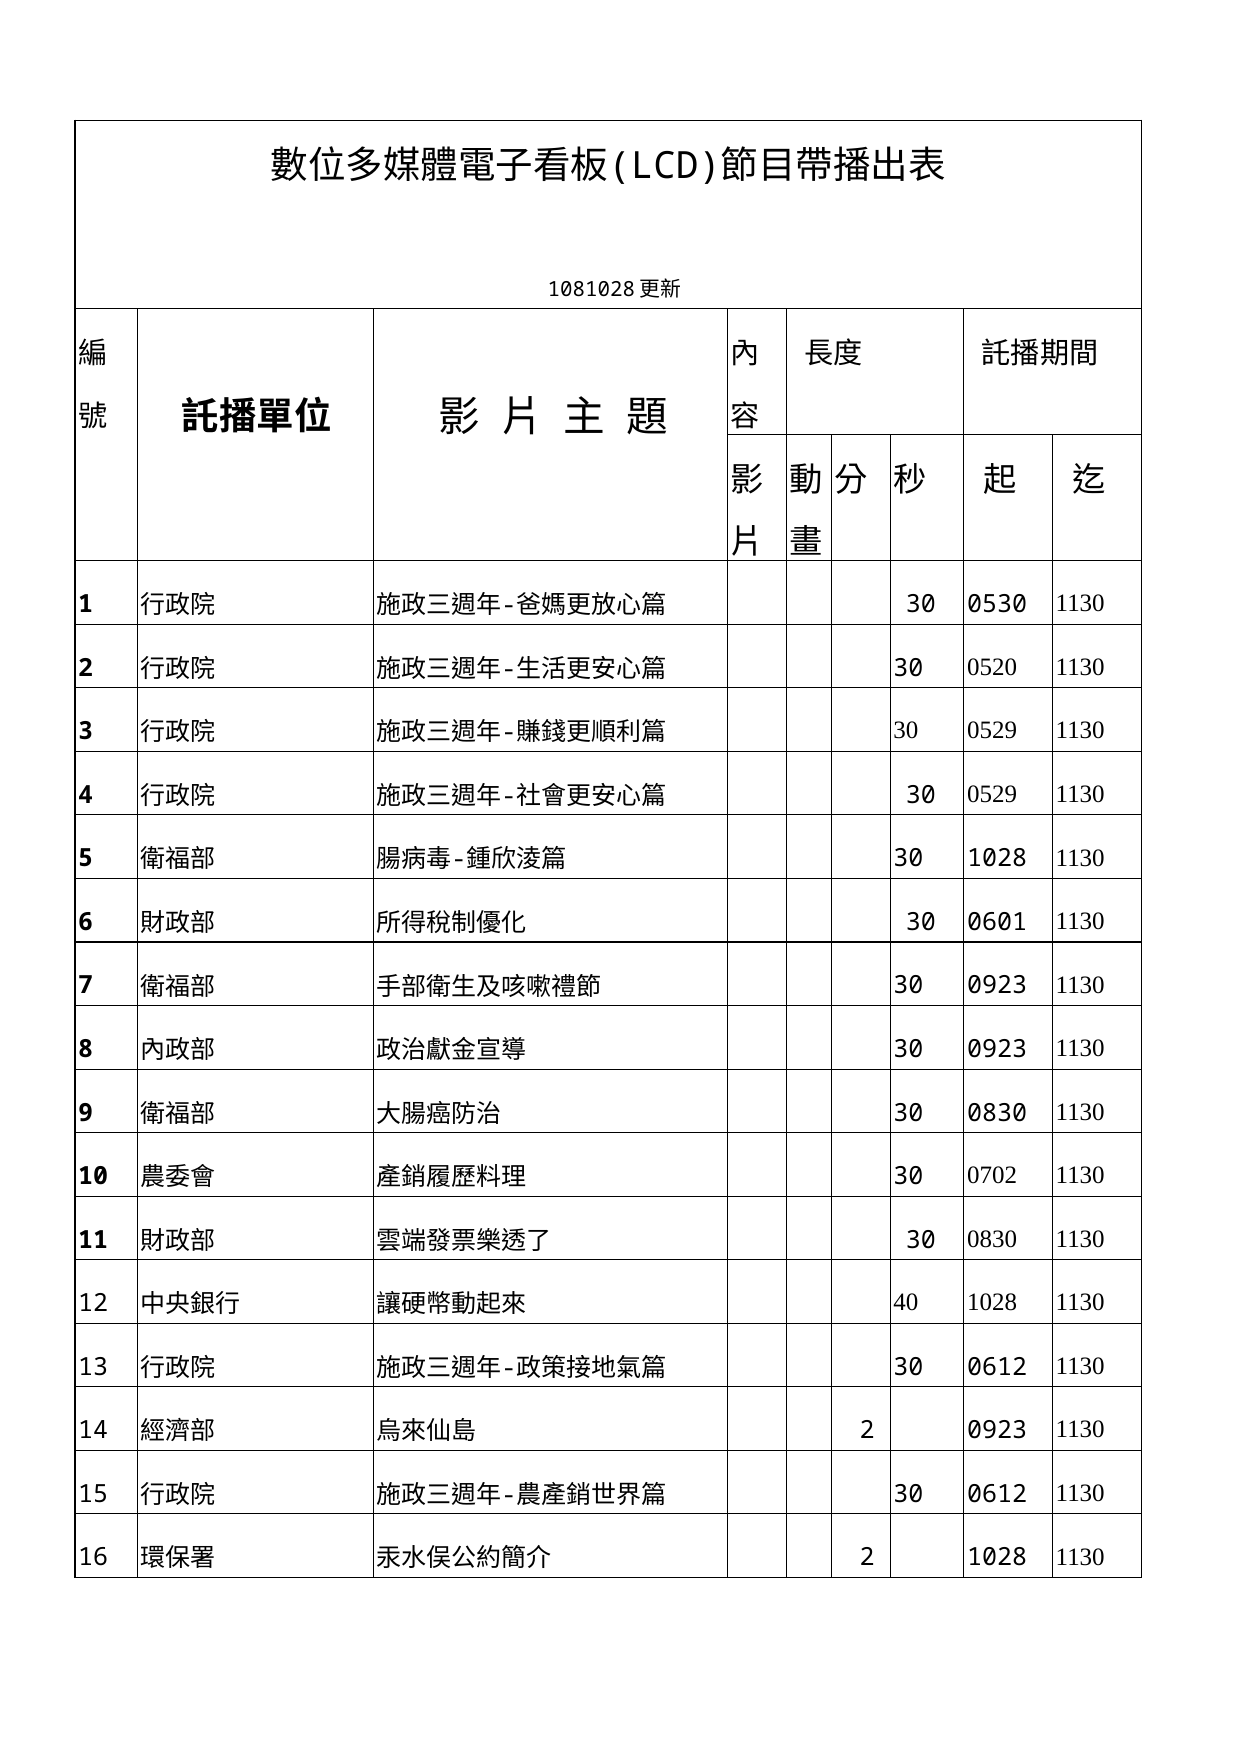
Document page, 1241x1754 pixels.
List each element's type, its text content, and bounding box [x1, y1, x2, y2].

table_cell [832, 815, 890, 878]
table_cell 30 [891, 1006, 963, 1068]
table_cell 11 [76, 1197, 137, 1259]
table_cell 託播單位 [138, 309, 373, 560]
table_cell 12 [76, 1260, 137, 1323]
table_cell 雲端發票樂透了 [374, 1197, 727, 1259]
table_cell [832, 1324, 890, 1386]
table_cell 行政院 [138, 1451, 373, 1513]
table_cell [728, 943, 786, 1005]
table_header 數位多媒體電子看板(LCD)節目帶播出表 1081028更新 [76, 121, 1141, 308]
table_cell 0612 [964, 1451, 1052, 1513]
table_cell 行政院 [138, 561, 373, 624]
table_cell 經濟部 [138, 1387, 373, 1450]
table_cell [728, 625, 786, 687]
table_cell 財政部 [138, 1197, 373, 1259]
table_cell 0530 [964, 561, 1052, 624]
table_cell 30 [891, 1324, 963, 1386]
table_cell 0612 [964, 1324, 1052, 1386]
table_cell 1130 [1053, 1387, 1141, 1450]
table_cell 大腸癌防治 [374, 1070, 727, 1132]
table_cell [787, 752, 831, 814]
table_cell [787, 1260, 831, 1323]
table_cell [728, 1387, 786, 1450]
table_cell [787, 688, 831, 751]
table_cell 施政三週年-賺錢更順利篇 [374, 688, 727, 751]
table_cell 手部衛生及咳嗽禮節 [374, 943, 727, 1005]
table_cell [787, 1070, 831, 1132]
table_cell 15 [76, 1451, 137, 1513]
table_cell 30 [891, 1197, 963, 1259]
table_cell 行政院 [138, 625, 373, 687]
table_cell 0601 [964, 879, 1052, 941]
table_cell 8 [76, 1006, 137, 1068]
table_cell 1130 [1053, 625, 1141, 687]
table_cell 2 [832, 1387, 890, 1450]
table_cell [832, 879, 890, 941]
table_cell 0520 [964, 625, 1052, 687]
table_cell 0830 [964, 1197, 1052, 1259]
table_cell 1028 [964, 815, 1052, 878]
table_cell 30 [891, 1070, 963, 1132]
table_cell 環保署 [138, 1514, 373, 1577]
table_cell [728, 1070, 786, 1132]
table_cell 1130 [1053, 688, 1141, 751]
table_cell [832, 1451, 890, 1513]
table_cell [787, 1324, 831, 1386]
table_cell 14 [76, 1387, 137, 1450]
table_cell [787, 1133, 831, 1196]
table_cell 1130 [1053, 1070, 1141, 1132]
table_cell 讓硬幣動起來 [374, 1260, 727, 1323]
table_cell 產銷履歷料理 [374, 1133, 727, 1196]
table_cell 迄 [1053, 435, 1141, 560]
table_cell [832, 1006, 890, 1068]
table_cell 政治獻金宣導 [374, 1006, 727, 1068]
table_cell 2 [832, 1514, 890, 1577]
table_cell 9 [76, 1070, 137, 1132]
table_cell 30 [891, 1133, 963, 1196]
table_cell 0923 [964, 1006, 1052, 1068]
table_cell [728, 1451, 786, 1513]
table_cell 7 [76, 943, 137, 1005]
table_cell [728, 1324, 786, 1386]
table_cell 0830 [964, 1070, 1052, 1132]
table_cell [728, 561, 786, 624]
table_cell 衛福部 [138, 943, 373, 1005]
table_cell 行政院 [138, 688, 373, 751]
table_cell 30 [891, 625, 963, 687]
table_cell [728, 1197, 786, 1259]
table_cell [787, 1387, 831, 1450]
table_cell [728, 815, 786, 878]
table_cell 財政部 [138, 879, 373, 941]
table_cell 汞水俣公約簡介 [374, 1514, 727, 1577]
table_cell 30 [891, 688, 963, 751]
table_cell [891, 1387, 963, 1450]
table_cell [728, 752, 786, 814]
table_cell 編號 [76, 309, 137, 560]
table_cell 內政部 [138, 1006, 373, 1068]
table_cell [728, 688, 786, 751]
table_cell [832, 943, 890, 1005]
table_cell 30 [891, 1451, 963, 1513]
table_cell 1130 [1053, 1006, 1141, 1068]
table_cell [832, 1070, 890, 1132]
table_cell [832, 1133, 890, 1196]
table_cell 行政院 [138, 752, 373, 814]
table_cell 30 [891, 943, 963, 1005]
table_cell 施政三週年-農產銷世界篇 [374, 1451, 727, 1513]
table_cell [832, 625, 890, 687]
table_cell [787, 1197, 831, 1259]
table_cell 10 [76, 1133, 137, 1196]
table_cell 中央銀行 [138, 1260, 373, 1323]
table_cell [787, 1514, 831, 1577]
table_cell 施政三週年-生活更安心篇 [374, 625, 727, 687]
table_cell 1130 [1053, 1133, 1141, 1196]
table_cell 1130 [1053, 1197, 1141, 1259]
table_cell 內容 [728, 309, 786, 434]
table_cell [728, 879, 786, 941]
table_cell [832, 1260, 890, 1323]
table_cell 1028 [964, 1514, 1052, 1577]
table_cell 施政三週年-爸媽更放心篇 [374, 561, 727, 624]
table_cell 0529 [964, 752, 1052, 814]
table_cell 5 [76, 815, 137, 878]
table_cell [787, 561, 831, 624]
table_cell 1130 [1053, 1324, 1141, 1386]
table_cell 0923 [964, 943, 1052, 1005]
table_cell [787, 815, 831, 878]
table_cell 農委會 [138, 1133, 373, 1196]
table_cell 1028 [964, 1260, 1052, 1323]
table_cell 影 片 [728, 435, 786, 560]
table_cell 動 畫 [787, 435, 831, 560]
table_cell [787, 1006, 831, 1068]
table_cell 長度 [787, 309, 963, 434]
table_cell 1130 [1053, 1451, 1141, 1513]
table_cell 衛福部 [138, 1070, 373, 1132]
table_cell 衛福部 [138, 815, 373, 878]
table_cell 30 [891, 752, 963, 814]
table_cell [832, 561, 890, 624]
table_cell 30 [891, 815, 963, 878]
table_cell 影 片 主 題 [374, 309, 727, 560]
table_cell [832, 1197, 890, 1259]
table_cell 1 [76, 561, 137, 624]
table_cell 施政三週年-政策接地氣篇 [374, 1324, 727, 1386]
table_cell [832, 752, 890, 814]
table_cell 行政院 [138, 1324, 373, 1386]
table_cell 起 [964, 435, 1052, 560]
table_cell [832, 688, 890, 751]
table_cell [728, 1514, 786, 1577]
table_cell 16 [76, 1514, 137, 1577]
table_cell [728, 1133, 786, 1196]
table_cell 1130 [1053, 879, 1141, 941]
table_cell 託播期間 [964, 309, 1141, 434]
table_cell [787, 625, 831, 687]
table_cell [787, 943, 831, 1005]
table_cell [787, 1451, 831, 1513]
table_cell 1130 [1053, 1514, 1141, 1577]
table_cell 30 [891, 561, 963, 624]
table_cell 1130 [1053, 561, 1141, 624]
table_cell 0923 [964, 1387, 1052, 1450]
table_cell 40 [891, 1260, 963, 1323]
table_cell [787, 879, 831, 941]
table_cell 6 [76, 879, 137, 941]
table_cell 分 [832, 435, 890, 560]
table_cell 4 [76, 752, 137, 814]
table_cell 腸病毒-鍾欣淩篇 [374, 815, 727, 878]
table_cell 烏來仙島 [374, 1387, 727, 1450]
table_cell 1130 [1053, 943, 1141, 1005]
table_cell [891, 1514, 963, 1577]
table_cell 30 [891, 879, 963, 941]
table_cell 13 [76, 1324, 137, 1386]
table_cell 秒 [891, 435, 963, 560]
table_cell 1130 [1053, 815, 1141, 878]
table_cell 1130 [1053, 1260, 1141, 1323]
table_cell 所得稅制優化 [374, 879, 727, 941]
table_cell 3 [76, 688, 137, 751]
table_cell 施政三週年-社會更安心篇 [374, 752, 727, 814]
table_cell 2 [76, 625, 137, 687]
table_cell [728, 1260, 786, 1323]
table_cell 0702 [964, 1133, 1052, 1196]
table_cell 0529 [964, 688, 1052, 751]
table_cell 1130 [1053, 752, 1141, 814]
table_cell [728, 1006, 786, 1068]
